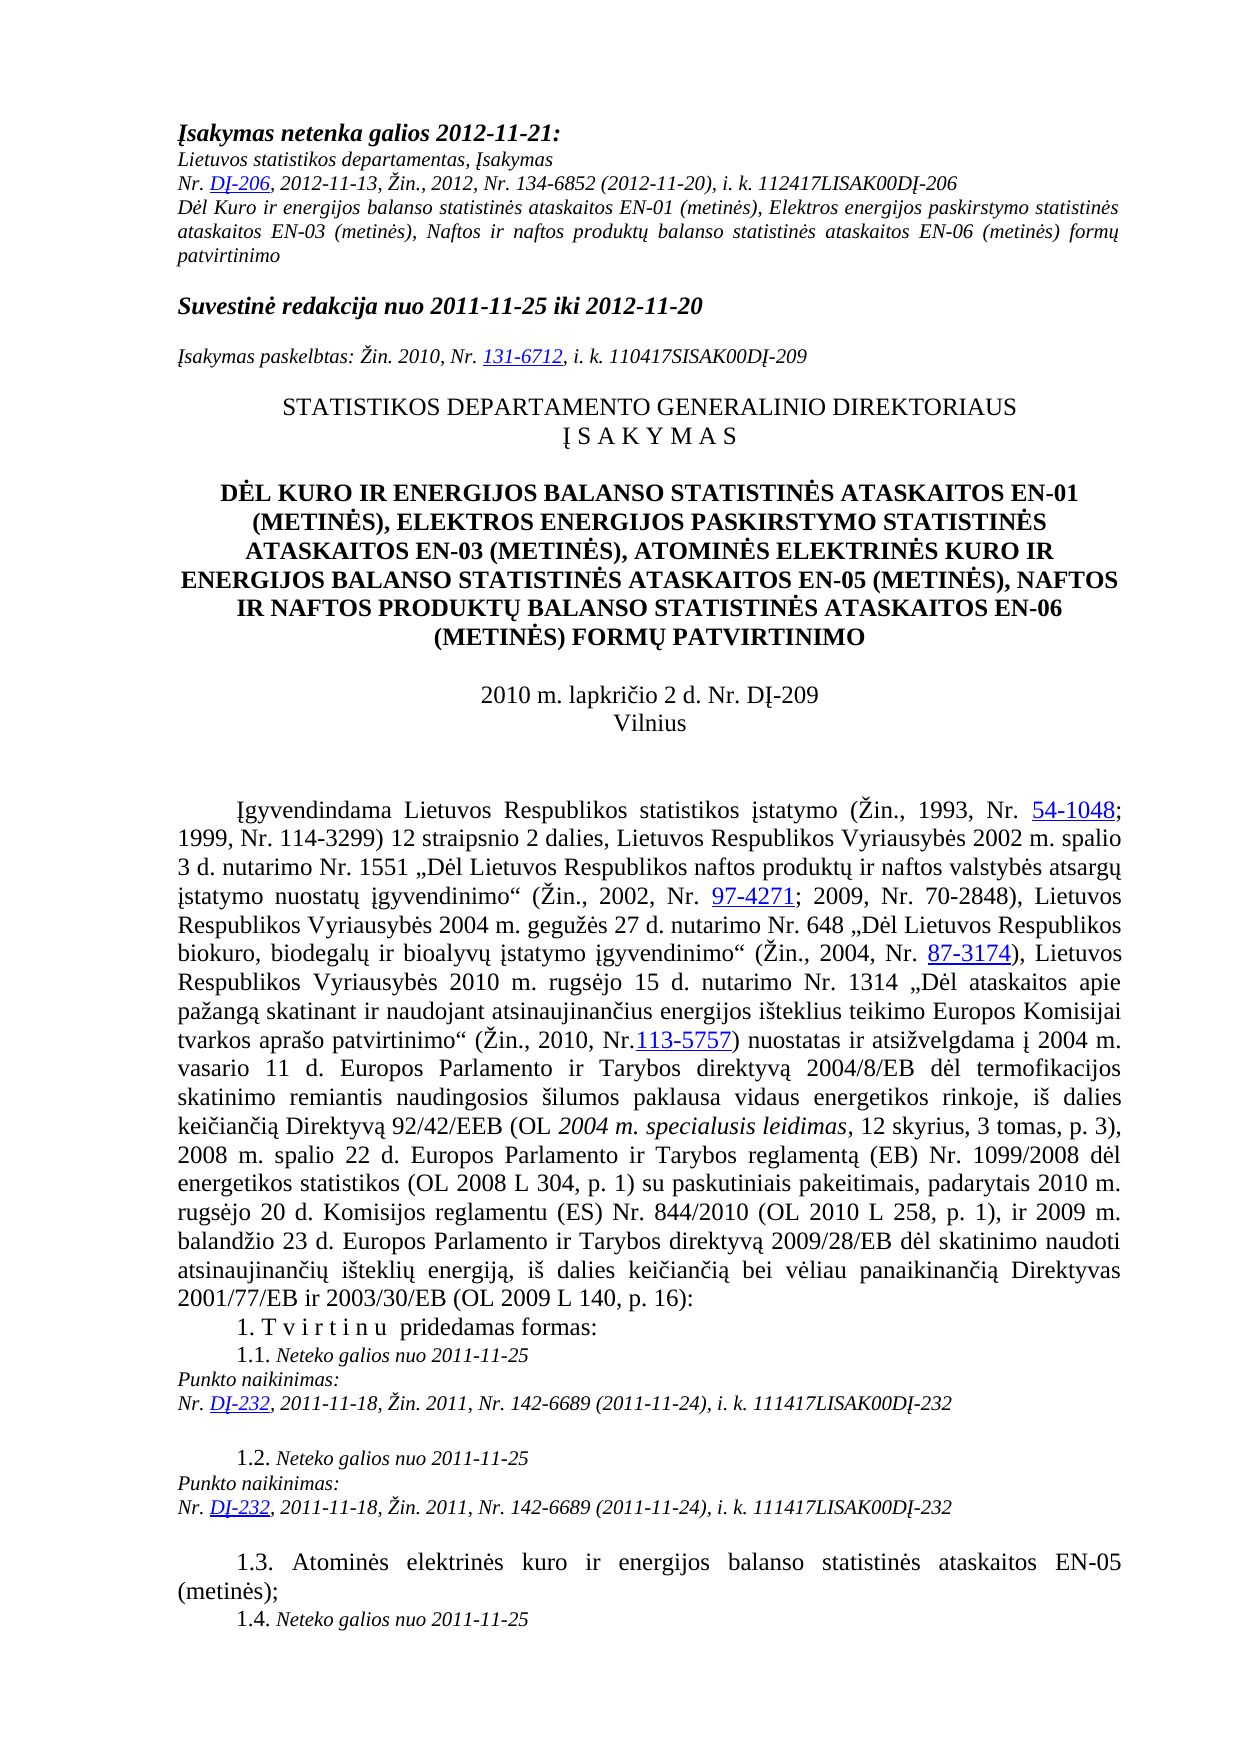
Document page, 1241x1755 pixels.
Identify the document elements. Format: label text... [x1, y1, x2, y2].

text Vilnius [177, 708, 1122, 737]
text Nr. DĮ-206, 2012-11-13, Žin., 2012, Nr. 134-6852 (2012-11-20), i. k. 112417LISAK00DĮ-206 [177, 171, 1122, 195]
text 1.3. Atominės elektrinės kuro ir energijos balanso statistinės ataskaitos EN-05 (metinės); [177, 1547, 1122, 1605]
text Dėl Kuro ir energijos balanso statistinės ataskaitos EN-01 (metinės), Elektros energijos paskirstymo statistinės ataskaitos EN-03 (metinės), Naftos ir naftos produktų balanso statistinės ataskaitos EN-06 (metinės) formų patvirtinimo [177, 195, 1122, 267]
text Punkto naikinimas: [177, 1367, 1122, 1391]
text 2010 m. lapkričio 2 d. Nr. DĮ-209 [177, 680, 1122, 708]
text DĖL KURO IR ENERGIJOS BALANSO STATISTINĖS ATASKAITOS EN-01 (METINĖS), ELEKTROS ENERGIJOS PASKIRSTYMO STATISTINĖS ATASKAITOS EN-03 (METINĖS), ATOMINĖS ELEKTRINĖS KURO IR ENERGIJOS BALANSO STATISTINĖS ATASKAITOS EN-05 (METINĖS), NAFTOS IR NAFTOS PRODUKTŲ BALANSO STATISTINĖS ATASKAITOS EN-06 (METINĖS) FORMŲ PATVIRTINIMO [177, 478, 1122, 651]
text ĮSAKYMAS [177, 421, 1122, 450]
text Nr. DĮ-232, 2011-11-18, Žin. 2011, Nr. 142-6689 (2011-11-24), i. k. 111417LISAK00DĮ-232 [177, 1391, 1122, 1415]
text 1. Tvirtinu pridedamas formas: [177, 1312, 1122, 1341]
text 1.2. Neteko galios nuo 2011-11-25 [177, 1444, 1122, 1471]
text Įsakymas netenka galios 2012-11-21: [177, 118, 1122, 147]
text STATISTIKOS DEPARTAMENTO GENERALINIO DIREKTORIAUS [177, 392, 1122, 421]
text Įgyvendindama Lietuvos Respublikos statistikos įstatymo (Žin., 1993, Nr. 54-1048; 1999, Nr. 114-3299) 12 straipsnio 2 dalies, Lietuvos Respublikos Vyriausybės 2002 m. spalio 3 d. nutarimo Nr. 1551 „Dėl Lietuvos Respublikos naftos produktų ir naftos valstybės atsargų įstatymo nuostatų įgyvendinimo“ (Žin., 2002, Nr. 97-4271; 2009, Nr. 70-2848), Lietuvos Respublikos Vyriausybės 2004 m. gegužės 27 d. nutarimo Nr. 648 „Dėl Lietuvos Respublikos biokuro, biodegalų ir bioalyvų įstatymo įgyvendinimo“ (Žin., 2004, Nr. 87-3174), Lietuvos Respublikos Vyriausybės 2010 m. rugsėjo 15 d. nutarimo Nr. 1314 „Dėl ataskaitos apie pažangą skatinant ir naudojant atsinaujinančius energijos išteklius teikimo Europos Komisijai tvarkos aprašo patvirtinimo“ (Žin., 2010, Nr.113-5757) nuostatas ir atsižvelgdama į 2004 m. vasario 11 d. Europos Parlamento ir Tarybos direktyvą 2004/8/EB dėl termofikacijos skatinimo remiantis naudingosios šilumos paklausa vidaus energetikos rinkoje, iš dalies keičiančią Direktyvą 92/42/EEB (OL 2004 m. specialusis leidimas, 12 skyrius, 3 tomas, p. 3), 2008 m. spalio 22 d. Europos Parlamento ir Tarybos reglamentą (EB) Nr. 1099/2008 dėl energetikos statistikos (OL 2008 L 304, p. 1) su paskutiniais pakeitimais, padarytais 2010 m. rugsėjo 20 d. Komisijos reglamentu (ES) Nr. 844/2010 (OL 2010 L 258, p. 1), ir 2009 m. balandžio 23 d. Europos Parlamento ir Tarybos direktyvą 2009/28/EB dėl skatinimo naudoti atsinaujinančių išteklių energiją, iš dalies keičiančią bei vėliau panaikinančią Direktyvas 2001/77/EB ir 2003/30/EB (OL 2009 L 140, p. 16): [177, 795, 1122, 1312]
text Nr. DĮ-232, 2011-11-18, Žin. 2011, Nr. 142-6689 (2011-11-24), i. k. 111417LISAK00DĮ-232 [177, 1494, 1122, 1519]
text Punkto naikinimas: [177, 1471, 1122, 1494]
text 1.4. Neteko galios nuo 2011-11-25 [177, 1605, 1122, 1631]
text Lietuvos statistikos departamentas, Įsakymas [177, 147, 1122, 171]
text Įsakymas paskelbtas: Žin. 2010, Nr. 131-6712, i. k. 110417SISAK00DĮ-209 [177, 344, 1122, 368]
text 1.1. Neteko galios nuo 2011-11-25 [177, 1341, 1122, 1367]
text Suvestinė redakcija nuo 2011-11-25 iki 2012-11-20 [177, 291, 1122, 320]
